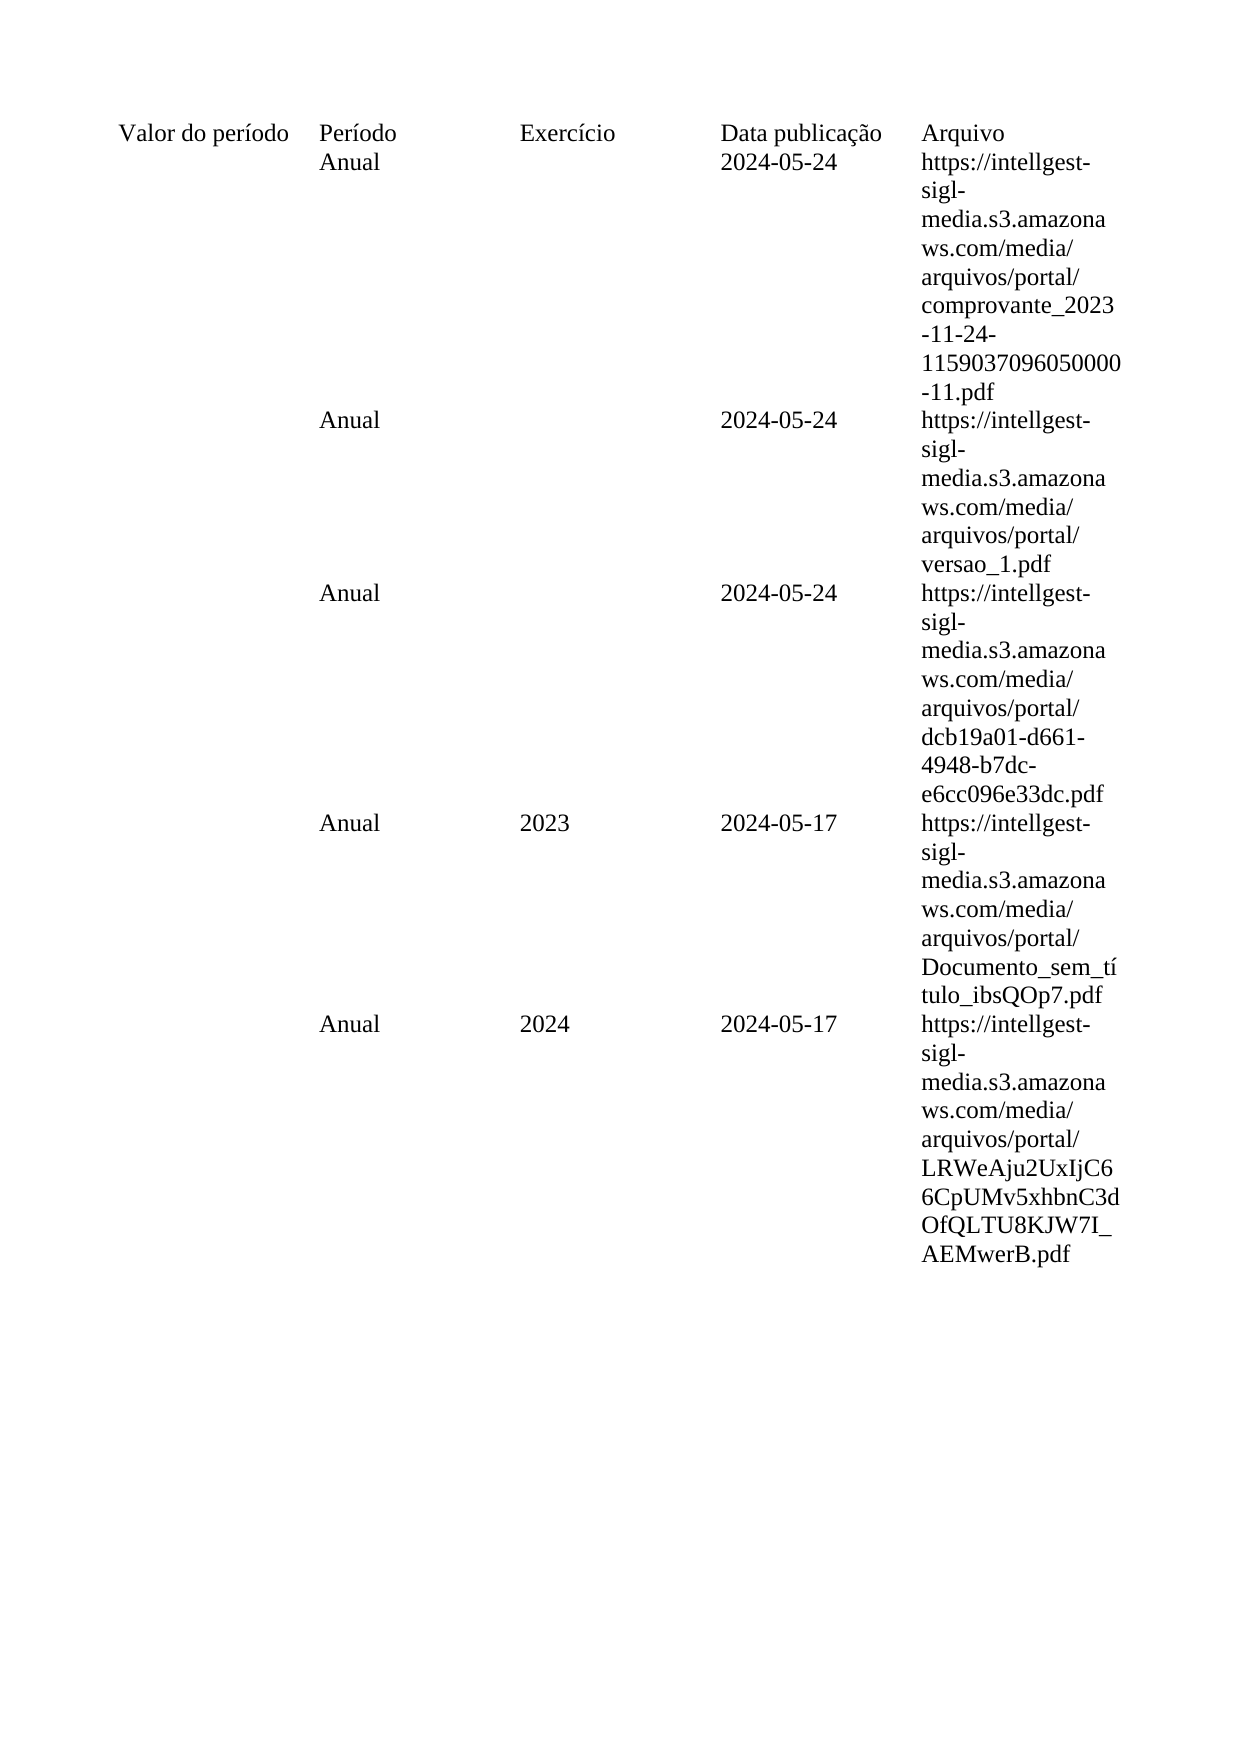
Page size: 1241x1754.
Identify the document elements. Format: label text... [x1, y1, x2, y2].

table_cell 2024-05-17 [720, 1009, 921, 1268]
table_cell [520, 147, 720, 406]
table_cell [118, 406, 319, 578]
table_header Período [319, 118, 519, 147]
table_header Valor do período [118, 118, 319, 147]
table_cell [118, 1009, 319, 1268]
table_cell Anual [319, 406, 519, 578]
table_header Arquivo [921, 118, 1122, 147]
table_cell https://intellgest-sigl-media.s3.amazonaws.com/media/arquivos/portal/Documento_sem_título_ibsQOp7.pdf [921, 808, 1122, 1009]
table_cell https://intellgest-sigl-media.s3.amazonaws.com/media/arquivos/portal/versao_1.pdf [921, 406, 1122, 578]
table_cell https://intellgest-sigl-media.s3.amazonaws.com/media/arquivos/portal/dcb19a01-d661-4948-b7dc-e6cc096e33dc.pdf [921, 578, 1122, 808]
table_cell 2024-05-24 [720, 406, 921, 578]
table_cell 2023 [520, 808, 720, 1009]
table_header Exercício [520, 118, 720, 147]
table_cell [118, 147, 319, 406]
table_cell 2024-05-24 [720, 147, 921, 406]
table_cell Anual [319, 147, 519, 406]
table_cell [520, 406, 720, 578]
table_cell [118, 808, 319, 1009]
table_cell Anual [319, 808, 519, 1009]
table_cell 2024-05-17 [720, 808, 921, 1009]
table_cell Anual [319, 578, 519, 808]
table_cell https://intellgest-sigl-media.s3.amazonaws.com/media/arquivos/portal/comprovante_2023-11-24-1159037096050000-11.pdf [921, 147, 1122, 406]
table_cell [118, 578, 319, 808]
table_cell Anual [319, 1009, 519, 1268]
table_header Data publicação [720, 118, 921, 147]
table_cell [520, 578, 720, 808]
table_cell https://intellgest-sigl-media.s3.amazonaws.com/media/arquivos/portal/LRWeAju2UxIjC66CpUMv5xhbnC3dOfQLTU8KJW7I_AEMwerB.pdf [921, 1009, 1122, 1268]
table_cell 2024-05-24 [720, 578, 921, 808]
table_cell 2024 [520, 1009, 720, 1268]
